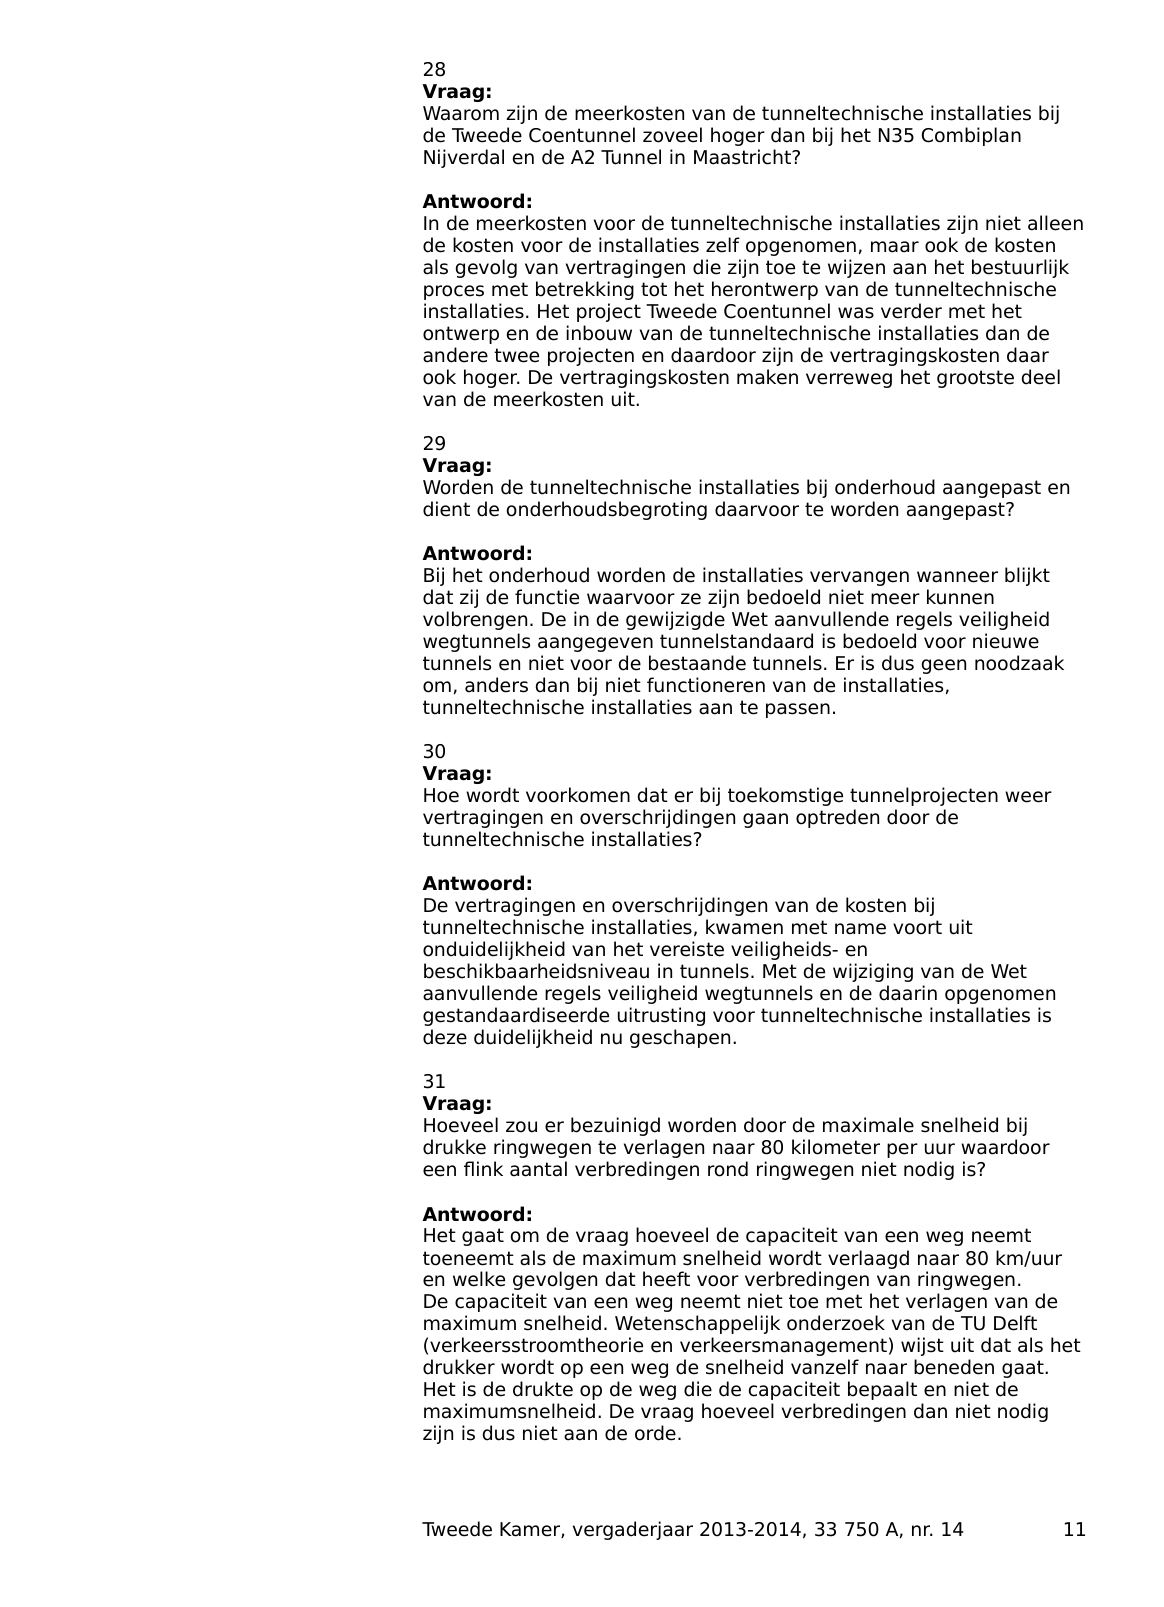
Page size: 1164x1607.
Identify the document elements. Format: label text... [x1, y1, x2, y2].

text 28 [422, 59, 1087, 81]
text Bij het onderhoud worden de installaties vervangen wanneer blijkt dat zij de functie waarvoor ze zijn bedoeld niet meer kunnen volbrengen. De in de gewijzigde Wet aanvullende regels veiligheid wegtunnels aangegeven tunnelstandaard is bedoeld voor nieuwe tunnels en niet voor de bestaande tunnels. Er is dus geen noodzaak om, anders dan bij niet functioneren van de installaties, tunneltechnische installaties aan te passen. [422, 565, 1087, 719]
text 30 [422, 741, 1087, 763]
text Het gaat om de vraag hoeveel de capaciteit van een weg neemt toeneemt als de maximum snelheid wordt verlaagd naar 80 km/uur en welke gevolgen dat heeft voor verbredingen van ringwegen. [422, 1225, 1087, 1291]
text Vraag: [422, 1093, 1087, 1115]
text Worden de tunneltechnische installaties bij onderhoud aangepast en dient de onderhoudsbegroting daarvoor te worden aangepast? [422, 477, 1087, 521]
text Waarom zijn de meerkosten van de tunneltechnische installaties bij de Tweede Coentunnel zoveel hoger dan bij het N35 Combiplan Nijverdal en de A2 Tunnel in Maastricht? [422, 103, 1087, 169]
text Hoeveel zou er bezuinigd worden door de maximale snelheid bij drukke ringwegen te verlagen naar 80 kilometer per uur waardoor een flink aantal verbredingen rond ringwegen niet nodig is? [422, 1115, 1087, 1181]
text De vertragingen en overschrijdingen van de kosten bij tunneltechnische installaties, kwamen met name voort uit onduidelijkheid van het vereiste veiligheids- en beschikbaarheidsniveau in tunnels. Met de wijziging van de Wet aanvullende regels veiligheid wegtunnels en de daarin opgenomen gestandaardiseerde uitrusting voor tunneltechnische installaties is deze duidelijkheid nu geschapen. [422, 895, 1087, 1049]
text Antwoord: [422, 873, 1087, 895]
text Vraag: [422, 763, 1087, 785]
text Antwoord: [422, 543, 1087, 565]
text 31 [422, 1071, 1087, 1093]
text Vraag: [422, 455, 1087, 477]
text Hoe wordt voorkomen dat er bij toekomstige tunnelprojecten weer vertragingen en overschrijdingen gaan optreden door de tunneltechnische installaties? [422, 785, 1087, 851]
text De capaciteit van een weg neemt niet toe met het verlagen van de maximum snelheid. Wetenschappelijk onderzoek van de TU Delft (verkeersstroomtheorie en verkeersmanagement) wijst uit dat als het drukker wordt op een weg de snelheid vanzelf naar beneden gaat. Het is de drukte op de weg die de capaciteit bepaalt en niet de maximumsnelheid. De vraag hoeveel verbredingen dan niet nodig zijn is dus niet aan de orde. [422, 1291, 1087, 1445]
text Vraag: [422, 81, 1087, 103]
text In de meerkosten voor de tunneltechnische installaties zijn niet alleen de kosten voor de installaties zelf opgenomen, maar ook de kosten als gevolg van vertragingen die zijn toe te wijzen aan het bestuurlijk proces met betrekking tot het herontwerp van de tunneltechnische installaties. Het project Tweede Coentunnel was verder met het ontwerp en de inbouw van de tunneltechnische installaties dan de andere twee projecten en daardoor zijn de vertragingskosten daar ook hoger. De vertragingskosten maken verreweg het grootste deel van de meerkosten uit. [422, 213, 1087, 411]
text Antwoord: [422, 1203, 1087, 1225]
text 29 [422, 433, 1087, 455]
text Antwoord: [422, 191, 1087, 213]
